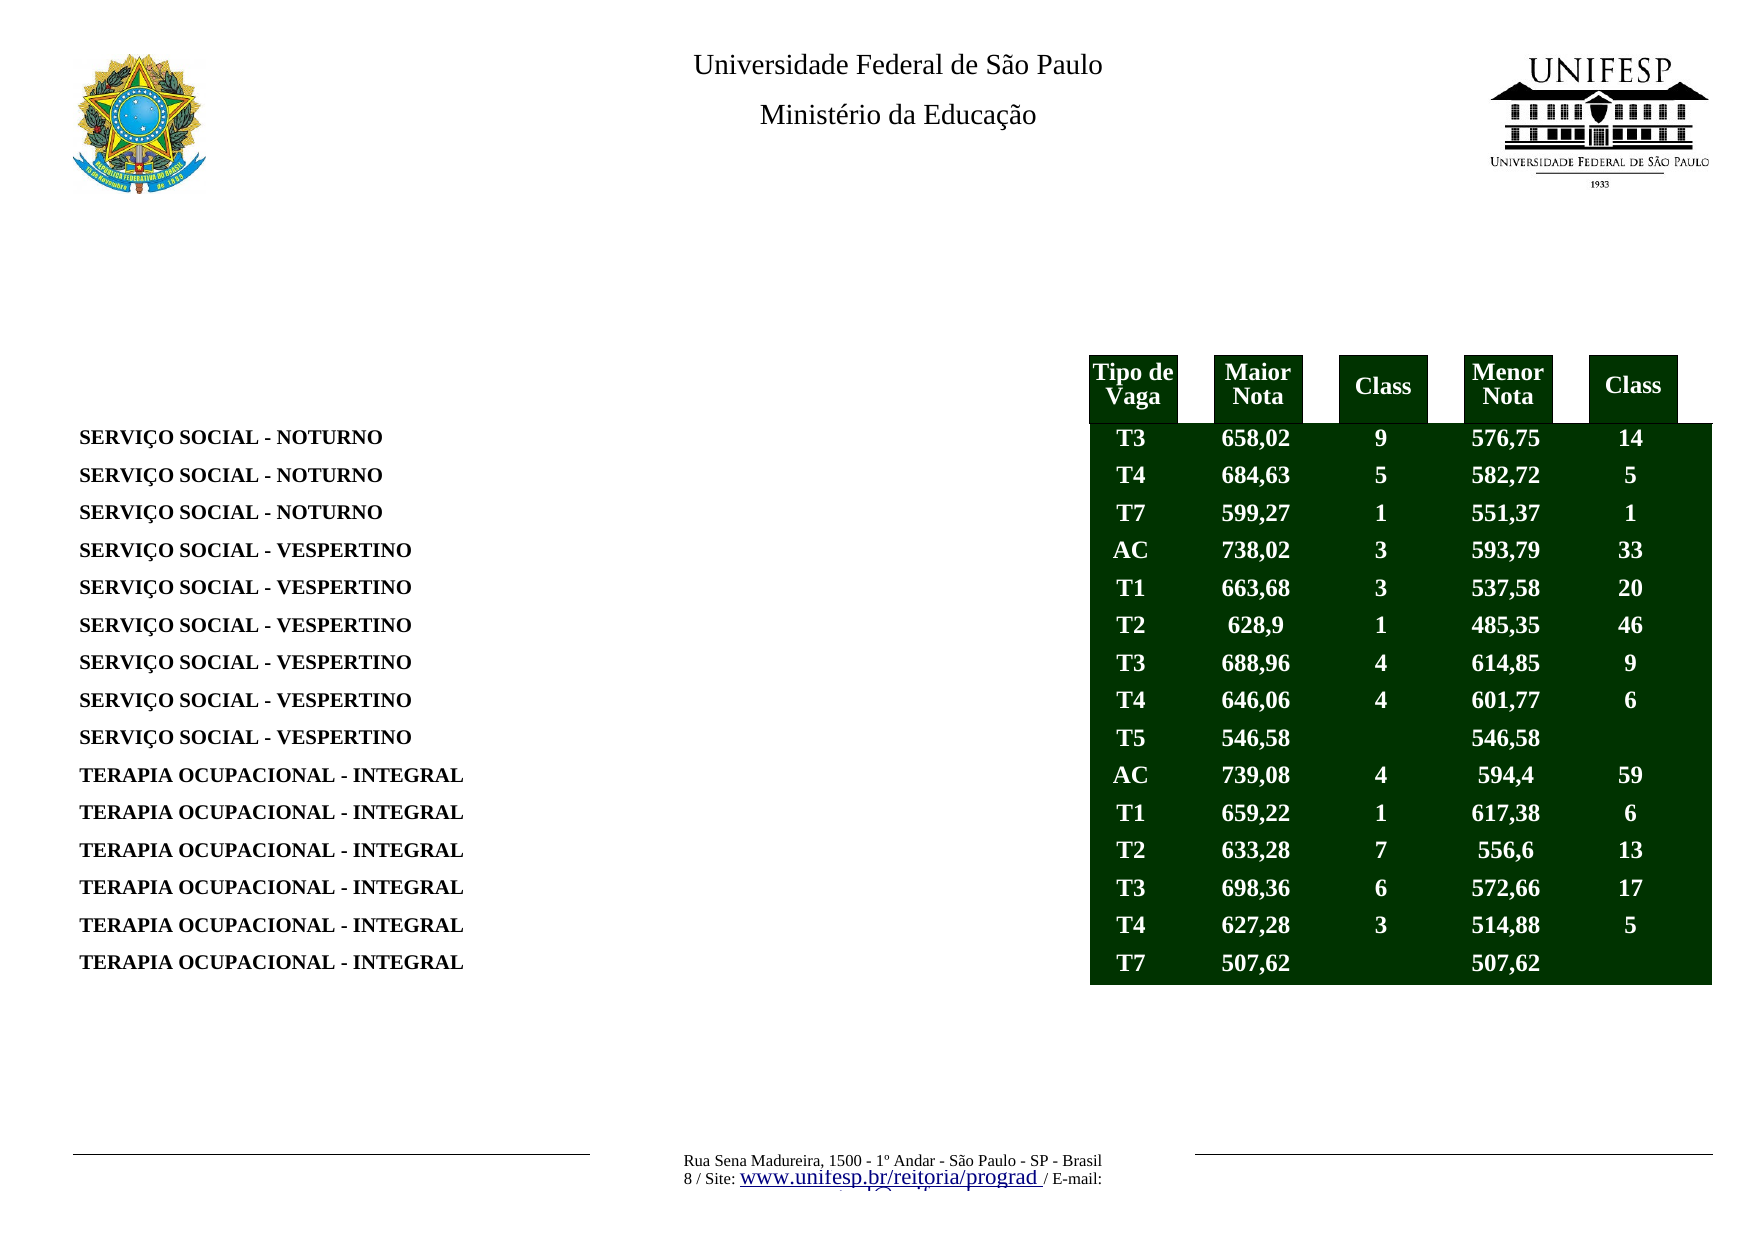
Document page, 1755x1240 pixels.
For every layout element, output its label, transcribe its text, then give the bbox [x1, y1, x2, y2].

table_cell T7 [1090, 494, 1177, 532]
table_cell 614,85 [1427, 644, 1552, 682]
table_cell 7 [1302, 832, 1427, 869]
table_cell AC [1090, 757, 1177, 794]
table_cell 658,02 [1177, 423, 1302, 457]
table_cell 601,77 [1427, 682, 1552, 719]
table_cell 546,58 [1427, 719, 1552, 757]
table_cell 576,75 [1427, 423, 1552, 457]
table_cell 9 [1552, 644, 1712, 682]
table_cell 33 [1552, 532, 1712, 569]
table_cell 1 [1302, 494, 1427, 532]
table_cell T3 [1090, 424, 1177, 457]
table_header Menor Nota [1465, 356, 1552, 423]
table_cell T3 [1090, 644, 1177, 682]
table_cell T4 [1090, 457, 1177, 494]
table_header [1428, 355, 1464, 423]
table_cell 5 [1302, 457, 1427, 494]
table_header [1178, 355, 1214, 423]
table_cell 633,28 [1177, 832, 1302, 869]
table_header Tipo de Vaga [1090, 356, 1177, 423]
table_cell 698,36 [1177, 869, 1302, 907]
table_cell [1302, 719, 1427, 757]
table_cell 59 [1552, 757, 1712, 794]
table_cell 4 [1302, 644, 1427, 682]
table_cell 628,9 [1177, 607, 1302, 644]
table_header [1303, 355, 1339, 423]
table_cell 9 [1302, 423, 1427, 457]
table_header [1678, 355, 1712, 423]
table_cell 551,37 [1427, 494, 1552, 532]
table_cell 1 [1302, 607, 1427, 644]
table_cell T4 [1090, 682, 1177, 719]
table_cell T3 [1090, 869, 1177, 907]
table_cell T2 [1090, 607, 1177, 644]
table_cell 739,08 [1177, 757, 1302, 794]
table_cell 5 [1552, 907, 1712, 944]
table_cell 593,79 [1427, 532, 1552, 569]
table_cell 1 [1302, 794, 1427, 832]
table_cell 6 [1552, 682, 1712, 719]
table_cell 14 [1552, 424, 1712, 457]
table_cell 646,06 [1177, 682, 1302, 719]
table_header [1553, 355, 1589, 423]
table_cell 572,66 [1427, 869, 1552, 907]
table_cell 6 [1302, 869, 1427, 907]
table_cell 6 [1552, 794, 1712, 832]
table_cell [1302, 944, 1427, 985]
table_cell 594,4 [1427, 757, 1552, 794]
table_cell 617,38 [1427, 794, 1552, 832]
table_cell 546,58 [1177, 719, 1302, 757]
table_cell 13 [1552, 832, 1712, 869]
table_cell 599,27 [1177, 494, 1302, 532]
table_header Maior Nota [1215, 356, 1302, 423]
table_cell 4 [1302, 757, 1427, 794]
table_cell [1552, 944, 1712, 985]
table_cell 3 [1302, 907, 1427, 944]
table_cell [1552, 719, 1712, 757]
table_cell 46 [1552, 607, 1712, 644]
table_cell 3 [1302, 532, 1427, 569]
table_cell 537,58 [1427, 569, 1552, 607]
table_cell T7 [1090, 944, 1177, 985]
table_cell 507,62 [1177, 944, 1302, 985]
table_cell 556,6 [1427, 832, 1552, 869]
table_cell T2 [1090, 832, 1177, 869]
table_cell 3 [1302, 569, 1427, 607]
table_cell T1 [1090, 569, 1177, 607]
table_cell 684,63 [1177, 457, 1302, 494]
table_cell 582,72 [1427, 457, 1552, 494]
table_cell 5 [1552, 457, 1712, 494]
table_cell AC [1090, 532, 1177, 569]
table_cell 507,62 [1427, 944, 1552, 985]
table_cell 663,68 [1177, 569, 1302, 607]
table_cell 17 [1552, 869, 1712, 907]
table_cell 20 [1552, 569, 1712, 607]
table_cell T1 [1090, 794, 1177, 832]
table_cell 738,02 [1177, 532, 1302, 569]
table_header Class [1590, 356, 1677, 423]
table_cell T4 [1090, 907, 1177, 944]
table_cell 485,35 [1427, 607, 1552, 644]
table_cell 659,22 [1177, 794, 1302, 832]
table_cell T5 [1090, 719, 1177, 757]
table_cell 4 [1302, 682, 1427, 719]
table_cell 627,28 [1177, 907, 1302, 944]
table_cell 1 [1552, 494, 1712, 532]
table_cell 688,96 [1177, 644, 1302, 682]
table_header Class [1340, 356, 1427, 423]
table_cell 514,88 [1427, 907, 1552, 944]
text SERVIÇO SOCIAL - NOTURNO SERVIÇO SOCIAL - NOTURNO SERVIÇO SOCIAL - NOTURNO SERVIÇO SOCIAL - VESPERTINO SERVIÇO SOCIAL - VESPERTINO SERVIÇO SOCIAL - VESPERTINO SERVIÇO SOCIAL - VESPERTINO SERVIÇO SOCIAL - VESPERTINO SERVIÇO SOCIAL - VESPERTINO TERAPIA OCUPACIONAL - INTEGRAL TERAPIA OCUPACIONAL - INTEGRAL TERAPIA OCUPACIONAL - INTEGRAL TERAPIA OCUPACIONAL - INTEGRAL TERAPIA OCUPACIONAL - INTEGRAL TERAPIA OCUPACIONAL - INTEGRAL [79, 425, 466, 974]
